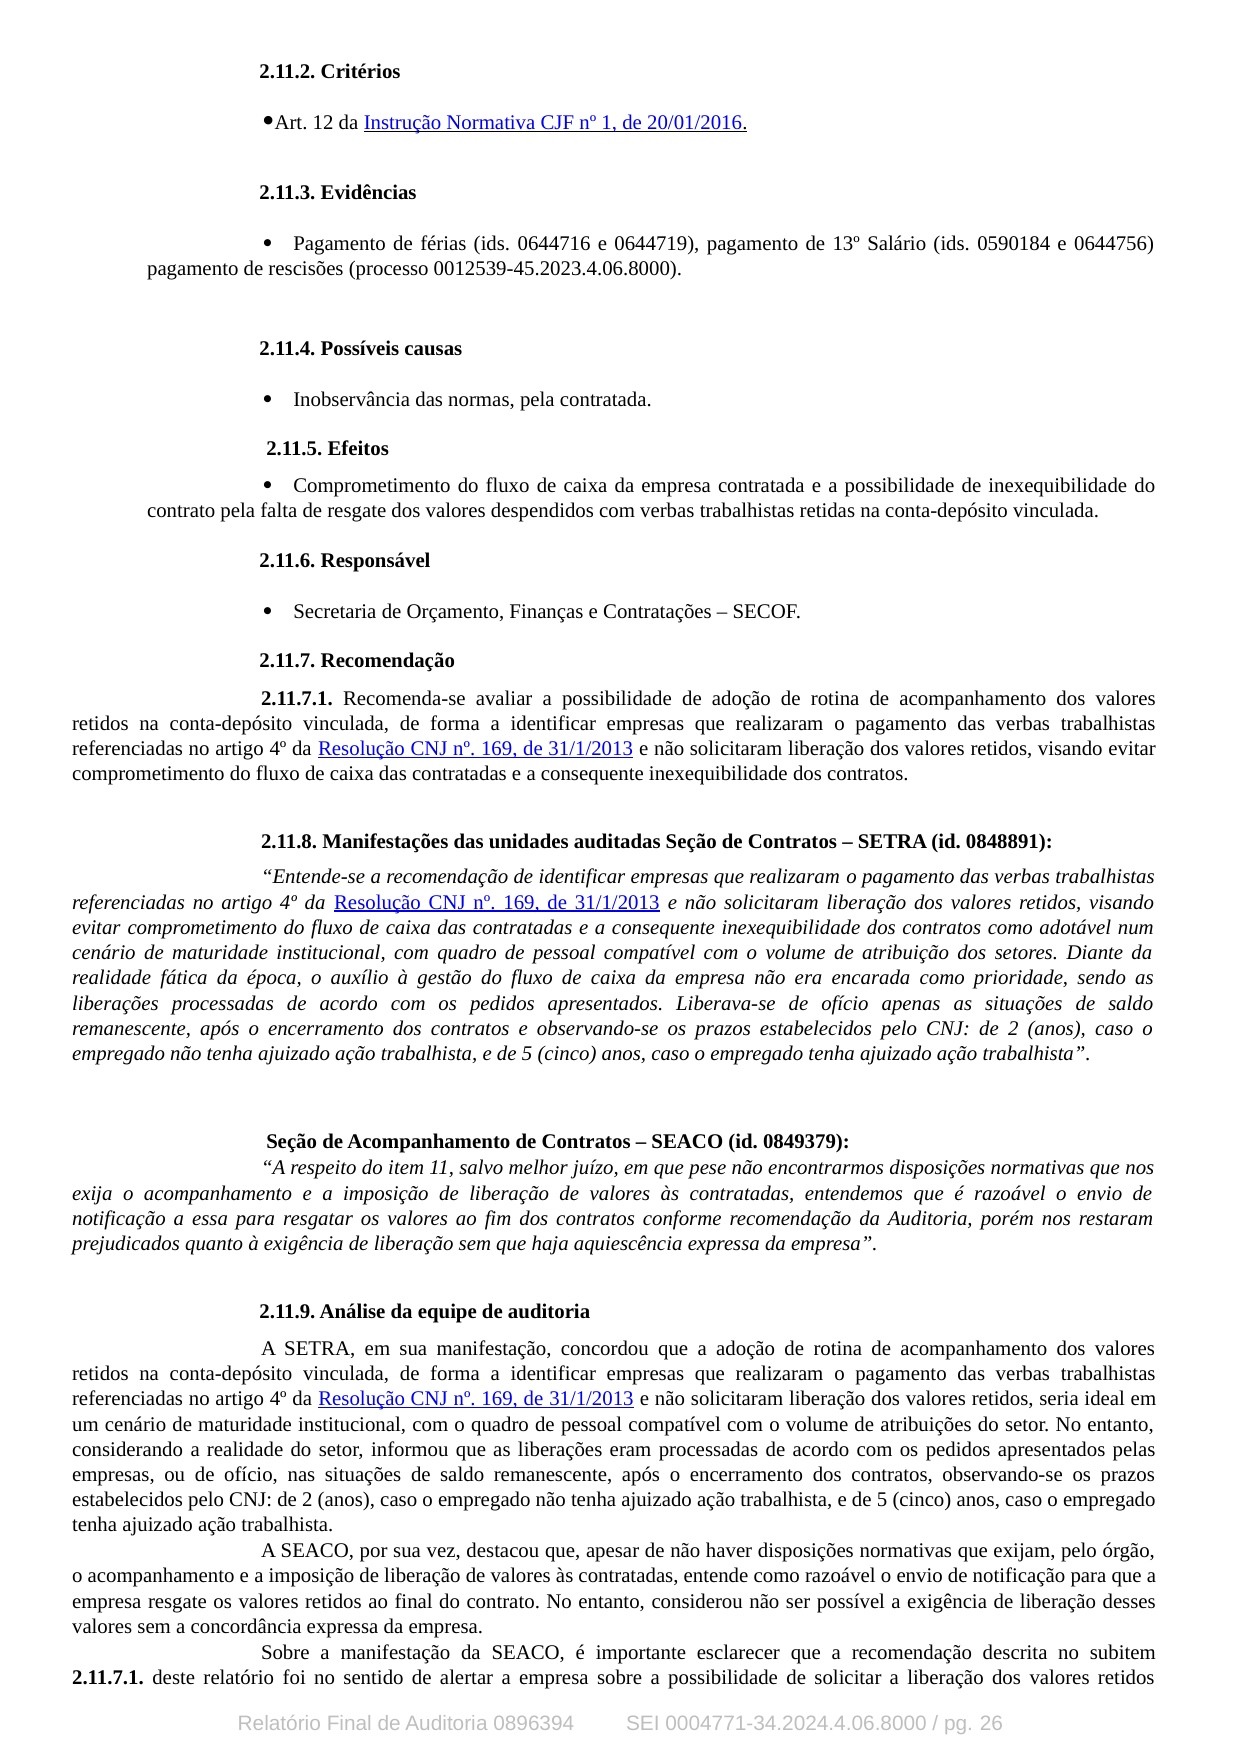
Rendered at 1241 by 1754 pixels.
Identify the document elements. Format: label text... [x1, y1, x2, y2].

subtitle 2.11.9. Análise da equipe de auditoria [259, 1299, 1169, 1323]
subtitle 2.11.4. Possíveis causas [259, 336, 1169, 360]
list Inobservância das normas, pela contratada. [147, 387, 1156, 411]
text A SETRA, em sua manifestação, concordou que a adoção de rotina de acompanhamento dos valores retidos na conta-depósito vinculada, de forma a identificar empresas que realizaram o pagamento das verbas trabalhistas referenciadas no artigo 4º da Resolução CNJ nº. 169, de 31/1/2013 e não solicitaram liberação dos valores retidos, seria ideal em um cenário de maturidade institucional, com o quadro de pessoal compatível com o volume de atribuições do setor. No entanto, considerando a realidade do setor, informou que as liberações eram processadas de acordo com os pedidos apresentados pelas empresas, ou de ofício, nas situações de saldo remanescente, após o encerramento dos contratos, observando-se os prazos estabelecidos pelo CNJ: de 2 (anos), caso o empregado não tenha ajuizado ação trabalhista, e de 5 (cinco) anos, caso o empregado tenha ajuizado ação trabalhista. [72, 1336, 1157, 1536]
list Pagamento de férias (ids. 0644716 e 0644719), pagamento de 13º Salário (ids. 0590184 e 0644756) pagamento de rescisões (processo 0012539-45.2023.4.06.8000). [147, 230, 1156, 280]
text Sobre a manifestação da SEACO, é importante esclarecer que a recomendação descrita no subitem 2.11.7.1. deste relatório foi no sentido de alertar a empresa sobre a possibilidade de solicitar a liberação dos valores retidos [72, 1640, 1157, 1689]
text “A respeito do item 11, salvo melhor juízo, em que pese não encontrarmos disposições normativas que nos exija o acompanhamento e a imposição de liberação de valores às contratadas, entendemos que é razoável o envio de notificação a essa para resgatar os valores ao fim dos contratos conforme recomendação da Auditoria, porém nos restaram prejudicados quanto à exigência de liberação sem que haja aquiescência expressa da empresa”. [72, 1155, 1157, 1255]
text Seção de Acompanhamento de Contratos – SEACO (id. 0849379): [261, 1129, 1169, 1153]
text 2.11.8. Manifestações das unidades auditadas Seção de Contratos – SETRA (id. 0848891): [261, 829, 1169, 853]
text 2.11.5. Efeitos [261, 436, 1169, 460]
subtitle 2.11.2. Critérios [259, 59, 1169, 83]
subtitle 2.11.3. Evidências [259, 179, 1169, 204]
list Art. 12 da Instrução Normativa CJF nº 1, de 20/01/2016. [147, 110, 1169, 135]
subtitle 2.11.6. Responsável [259, 548, 1169, 572]
list Secretaria de Orçamento, Finanças e Contratações – SECOF. [147, 599, 1156, 623]
subtitle 2.11.7. Recomendação [259, 648, 1169, 672]
text “Entende-se a recomendação de identificar empresas que realizaram o pagamento das verbas trabalhistas referenciadas no artigo 4º da Resolução CNJ nº. 169, de 31/1/2013 e não solicitaram liberação dos valores retidos, visando evitar comprometimento do fluxo de caixa das contratadas e a consequente inexequibilidade dos contratos como adotável num cenário de maturidade institucional, com quadro de pessoal compatível com o volume de atribuição dos setores. Diante da realidade fática da época, o auxílio à gestão do fluxo de caixa da empresa não era encarada como prioridade, sendo as liberações processadas de acordo com os pedidos apresentados. Liberava-se de ofício apenas as situações de saldo remanescente, após o encerramento dos contratos e observando-se os prazos estabelecidos pelo CNJ: de 2 (anos), caso o empregado não tenha ajuizado ação trabalhista, e de 5 (cinco) anos, caso o empregado tenha ajuizado ação trabalhista”. [72, 864, 1157, 1065]
text A SEACO, por sua vez, destacou que, apesar de não haver disposições normativas que exijam, pelo órgão, o acompanhamento e a imposição de liberação de valores às contratadas, entende como razoável o envio de notificação para que a empresa resgate os valores retidos ao final do contrato. No entanto, considerou não ser possível a exigência de liberação desses valores sem a concordância expressa da empresa. [72, 1538, 1157, 1638]
list Comprometimento do fluxo de caixa da empresa contratada e a possibilidade de inexequibilidade do contrato pela falta de resgate dos valores despendidos com verbas trabalhistas retidas na conta-depósito vinculada. [147, 473, 1156, 522]
text 2.11.7.1. Recomenda-se avaliar a possibilidade de adoção de rotina de acompanhamento dos valores retidos na conta-depósito vinculada, de forma a identificar empresas que realizaram o pagamento das verbas trabalhistas referenciadas no artigo 4º da Resolução CNJ nº. 169, de 31/1/2013 e não solicitaram liberação dos valores retidos, visando evitar comprometimento do fluxo de caixa das contratadas e a consequente inexequibilidade dos contratos. [72, 685, 1157, 785]
